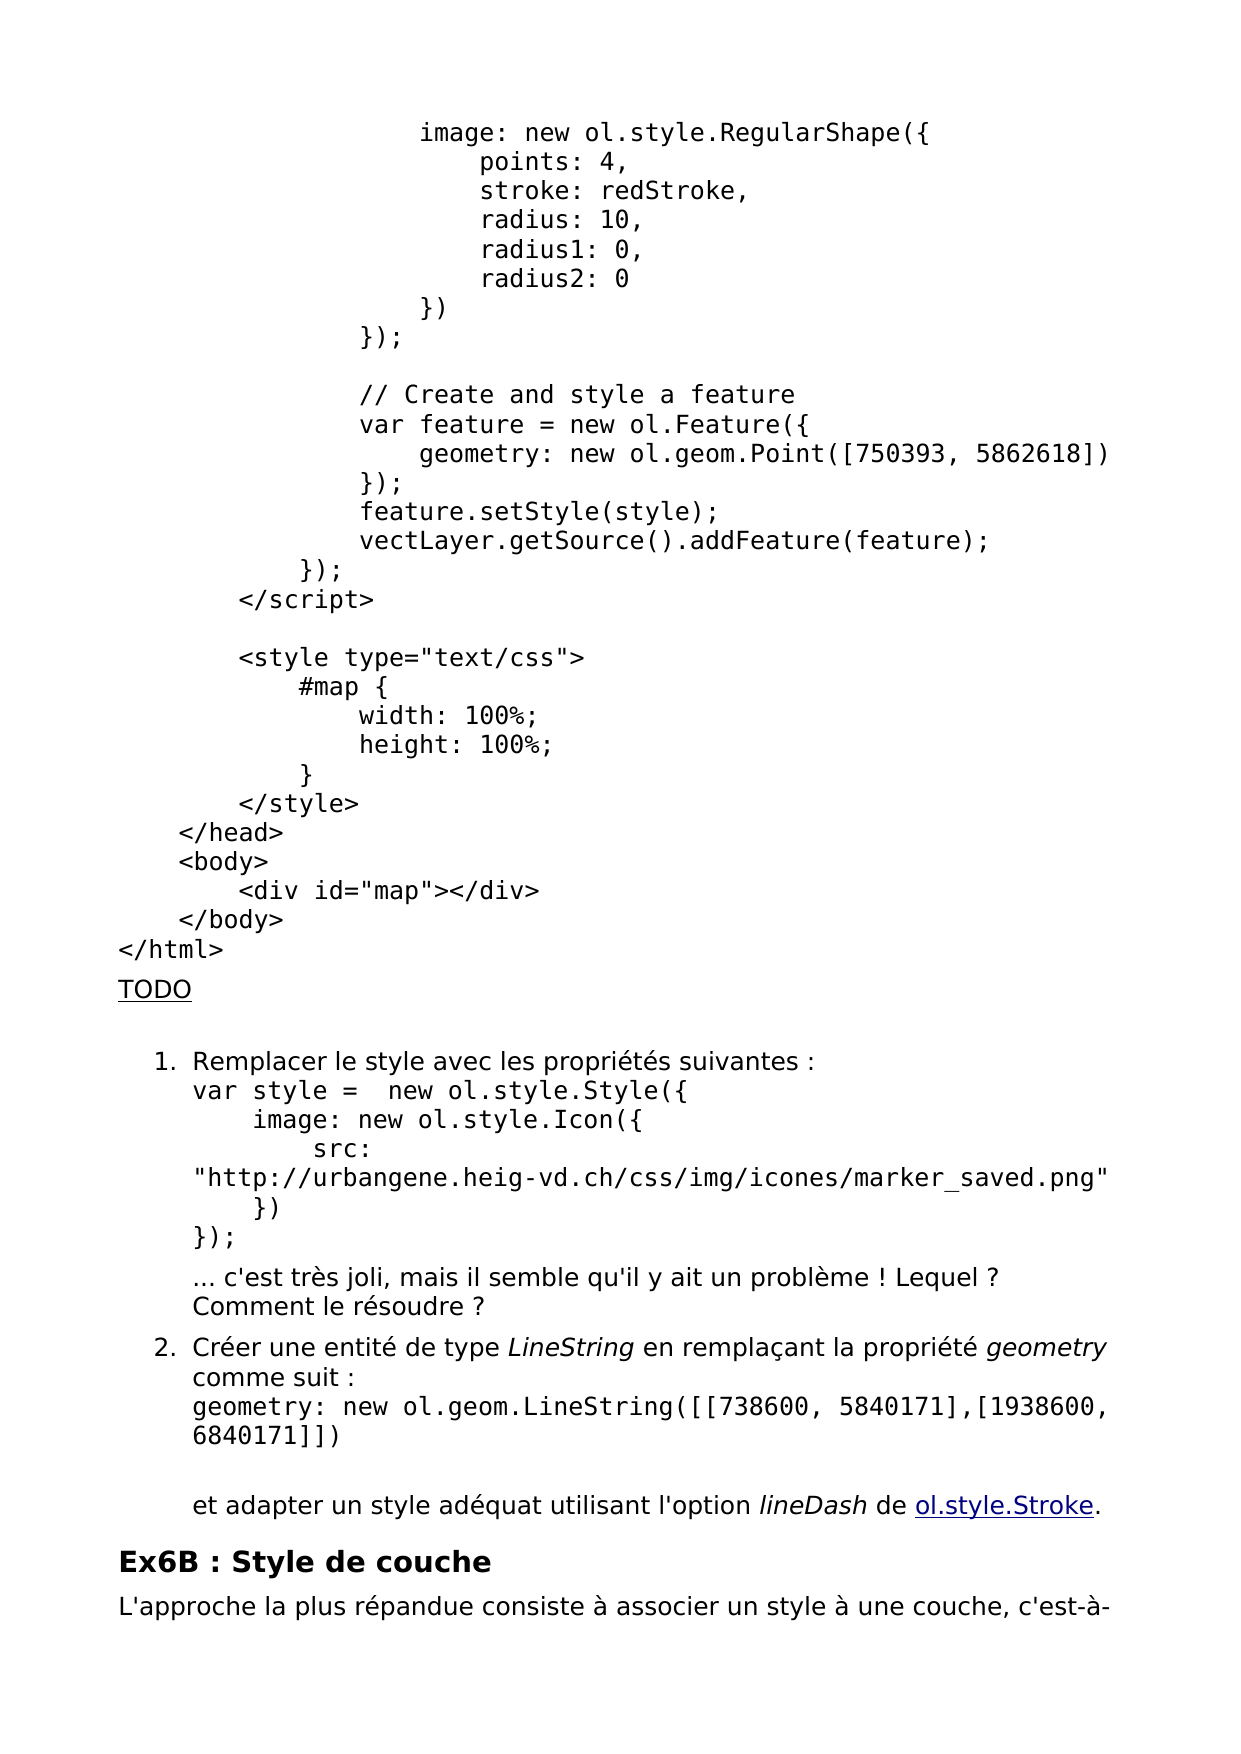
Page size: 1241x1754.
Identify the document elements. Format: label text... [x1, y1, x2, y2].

text L'approche la plus répandue consiste à associer un style à une couche, c'est-à- [118, 1592, 1122, 1621]
list Créer une entité de type LineString en remplaçant la propriété geometry comme suit : [177, 1334, 1122, 1392]
text image: new ol.style.RegularShape({ points: 4, stroke: redStroke, radius: 10, radius1: 0, radius2: 0 }) }); // Create and style a feature var feature = new ol.Feature({ geometry: new ol.geom.Point([750393, 5862618]) }); feature.setStyle(style); vectLayer.getSource().addFeature(feature); }); </script> <style type="text/css"> #map { width: 100%; height: 100%; } </style> </head> <body> <div id="map"></div> </body> </html> [118, 118, 1122, 964]
list et adapter un style adéquat utilisant l'option lineDash de ol.style.Stroke. [177, 1492, 1122, 1521]
list ... c'est très joli, mais il semble qu'il y ait un problème ! Lequel ? Comment le résoudre ? [177, 1263, 1122, 1321]
list Remplacer le style avec les propriétés suivantes : [177, 1047, 1122, 1076]
subtitle Ex6B : Style de couche [118, 1546, 1122, 1580]
list geometry: new ol.geom.LineString([[738600, 5840171],[1938600, 6840171]]) [177, 1392, 1122, 1450]
text TODO [118, 976, 1122, 1005]
list var style = new ol.style.Style({ image: new ol.style.Icon({ src: "http://urbangene.heig-vd.ch/css/img/icones/marker_saved.png" }) }); [177, 1076, 1122, 1251]
